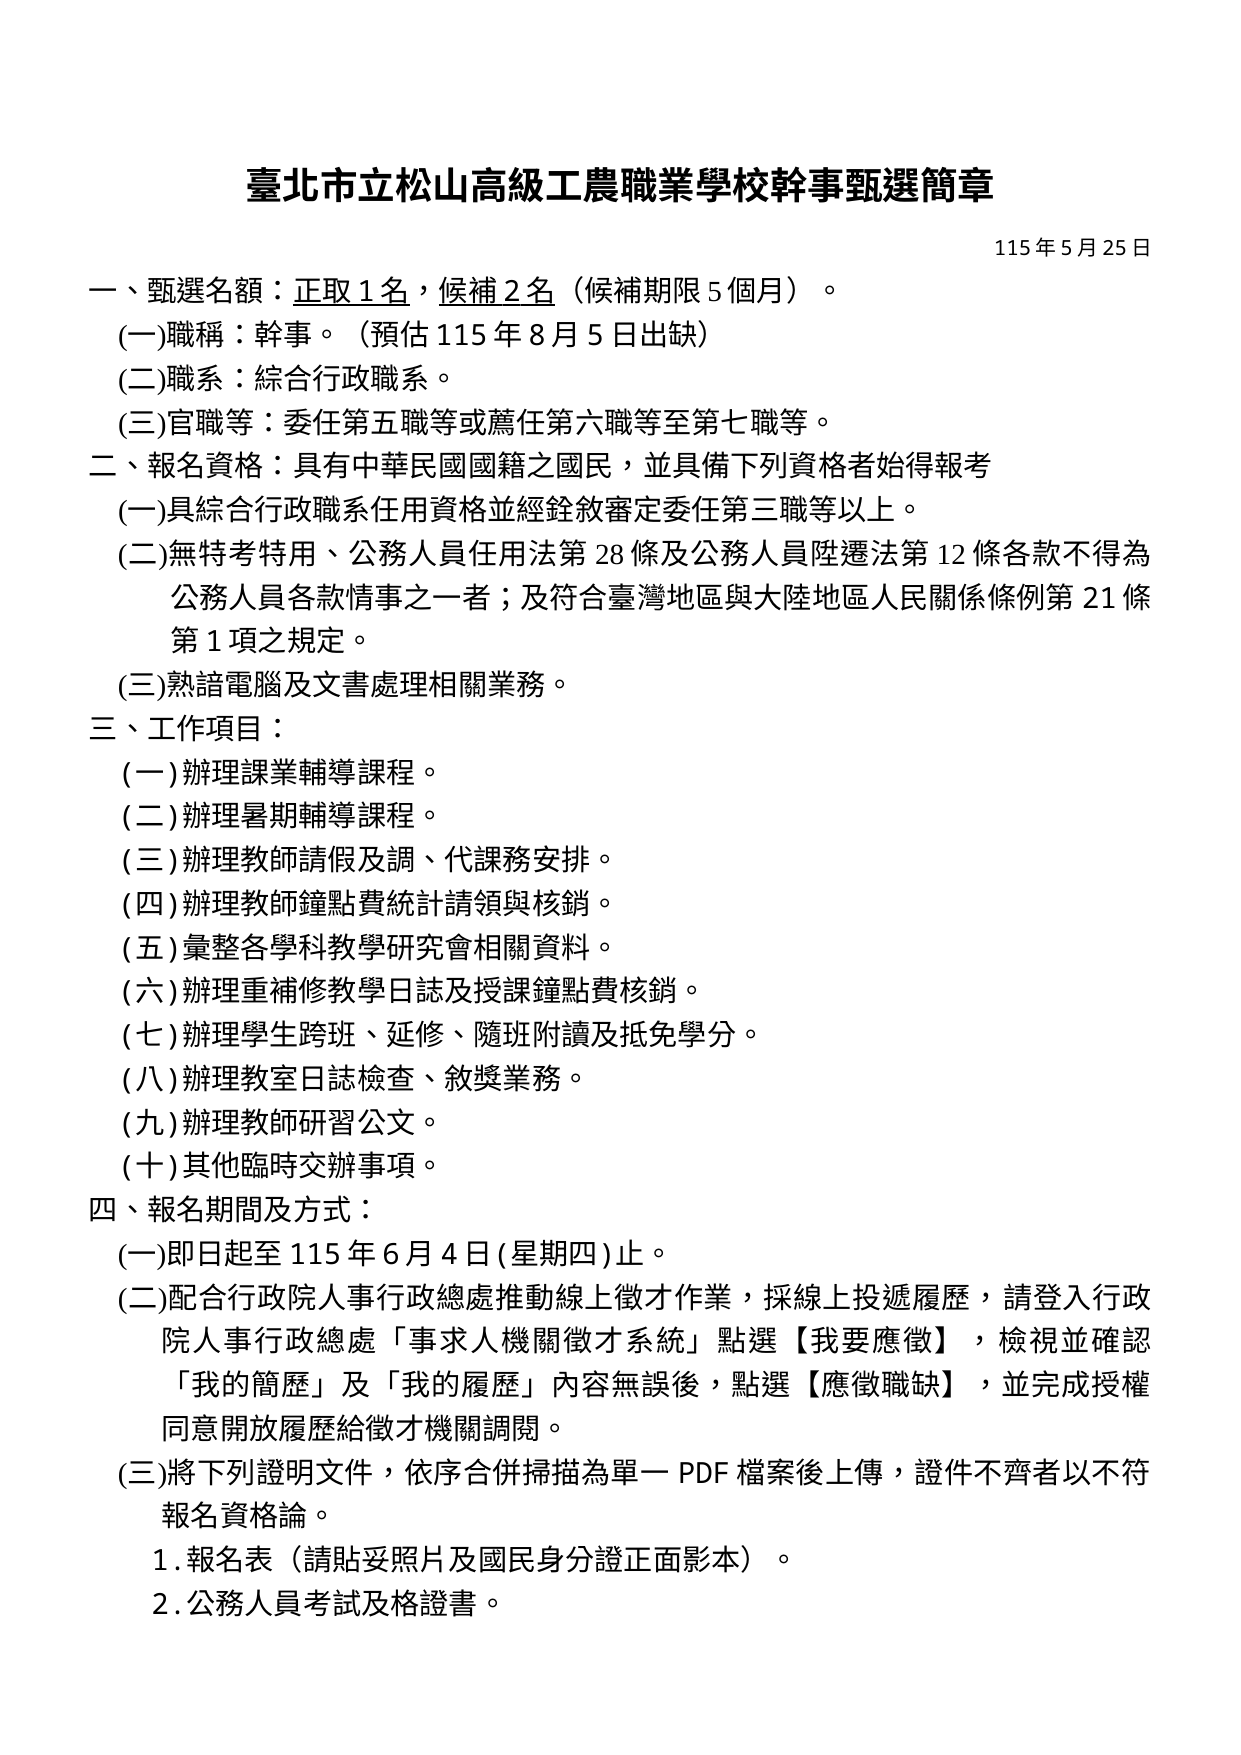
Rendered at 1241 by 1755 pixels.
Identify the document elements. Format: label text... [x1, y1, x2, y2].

text (三)熟諳電腦及文書處理相關業務。 [118, 661, 1152, 704]
text 2.公務人員考試及格證書。 [151, 1579, 1152, 1623]
text (六)辦理重補修教學日誌及授課鐘點費核銷。 [118, 967, 1152, 1011]
text (五)彙整各學科教學研究會相關資料。 [118, 923, 1152, 967]
text 一、甄選名額：正取1名，候補2名（候補期限5個月）。 [89, 267, 1152, 311]
text (八)辦理教室日誌檢查、敘獎業務。 [118, 1054, 1152, 1098]
text (一)職稱：幹事。（預估115年8月5日出缺） [89, 311, 1152, 354]
text (七)辦理學生跨班、延修、隨班附讀及抵免學分。 [118, 1011, 1152, 1054]
text (二)辦理暑期輔導課程。 [118, 792, 1152, 836]
text (二)無特考特用、公務人員任用法第28條及公務人員陞遷法第12條各款不得為公務人員各款情事之一者；及符合臺灣地區與大陸地區人民關係條例第21條第1項之規定。 [118, 529, 1152, 661]
text (一)即日起至115年6月4日(星期四)止。 [118, 1229, 1152, 1273]
text (二)配合行政院人事行政總處推動線上徵才作業，採線上投遞履歷，請登入行政院人事行政總處「事求人機關徵才系統」點選【我要應徵】，檢視並確認「我的簡歷」及「我的履歷」內容無誤後，點選【應徵職缺】，並完成授權同意開放履歷給徵才機關調閱。 [118, 1273, 1152, 1448]
text (三)將下列證明文件，依序合併掃描為單一PDF檔案後上傳，證件不齊者以不符報名資格論。 [118, 1448, 1152, 1536]
text (四)辦理教師鐘點費統計請領與核銷。 [118, 879, 1152, 923]
text 二、報名資格：具有中華民國國籍之國民，並具備下列資格者始得報考 [89, 442, 1152, 486]
text 臺北市立松山高級工農職業學校幹事甄選簡章 [89, 142, 1152, 204]
text (三)官職等：委任第五職等或薦任第六職等至第七職等。 [89, 398, 1152, 442]
text (三)辦理教師請假及調、代課務安排。 [118, 836, 1152, 879]
text (一)具綜合行政職系任用資格並經銓敘審定委任第三職等以上。 [89, 486, 1152, 529]
text (九)辦理教師研習公文。 [118, 1098, 1152, 1142]
text 四、報名期間及方式： [89, 1186, 1152, 1229]
text (一)辦理課業輔導課程。 [118, 748, 1152, 792]
text (二)職系：綜合行政職系。 [89, 354, 1152, 398]
text 三、工作項目： [89, 704, 1152, 748]
text 115年5月25日 [89, 204, 1152, 267]
text (十)其他臨時交辦事項。 [118, 1142, 1152, 1186]
text 1.報名表（請貼妥照片及國民身分證正面影本）。 [151, 1536, 1152, 1579]
